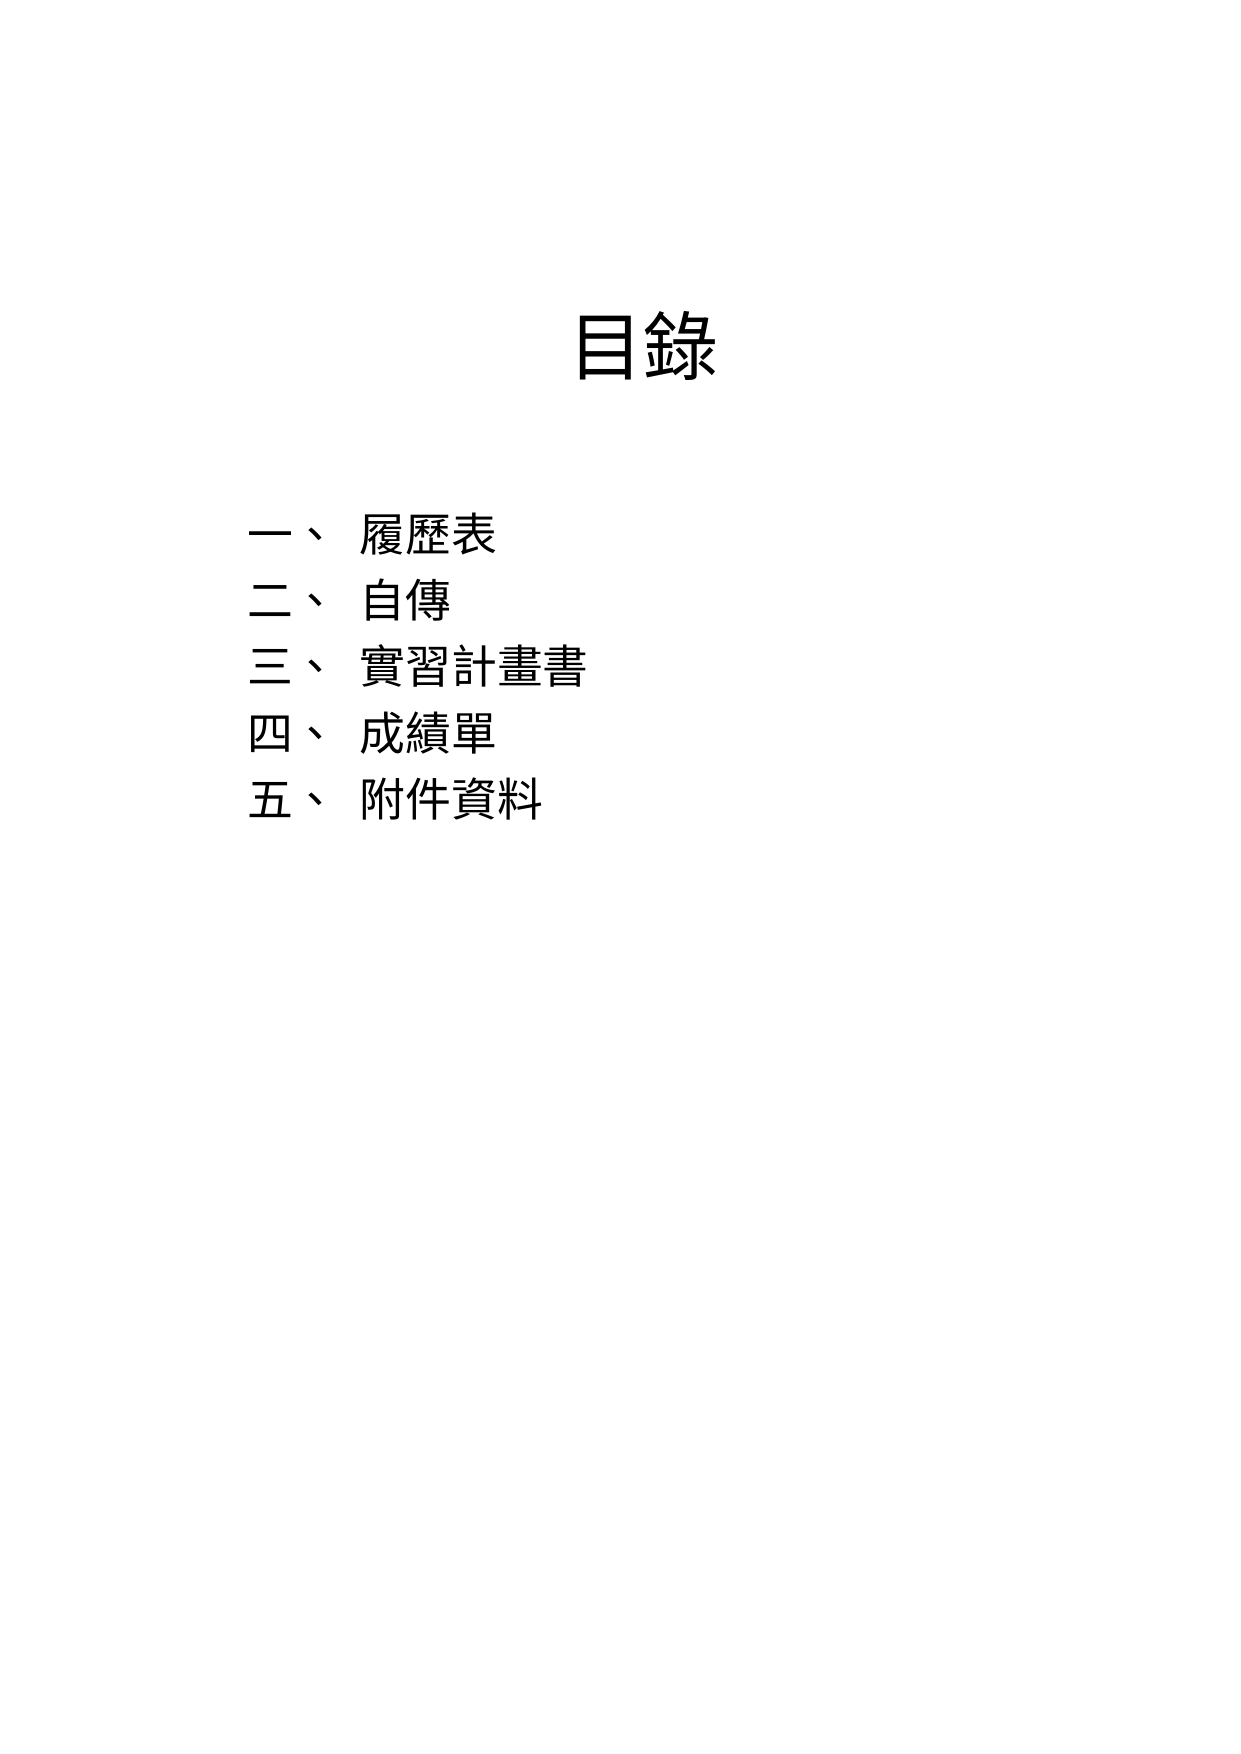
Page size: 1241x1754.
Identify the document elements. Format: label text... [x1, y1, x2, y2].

list 成績單 [247, 697, 1078, 763]
list 自傳 [247, 564, 1078, 631]
list 實習計畫書 [247, 631, 1078, 697]
text 目錄 [209, 287, 1078, 396]
list 附件資料 [247, 763, 1078, 830]
list 履歷表 [247, 498, 1078, 564]
